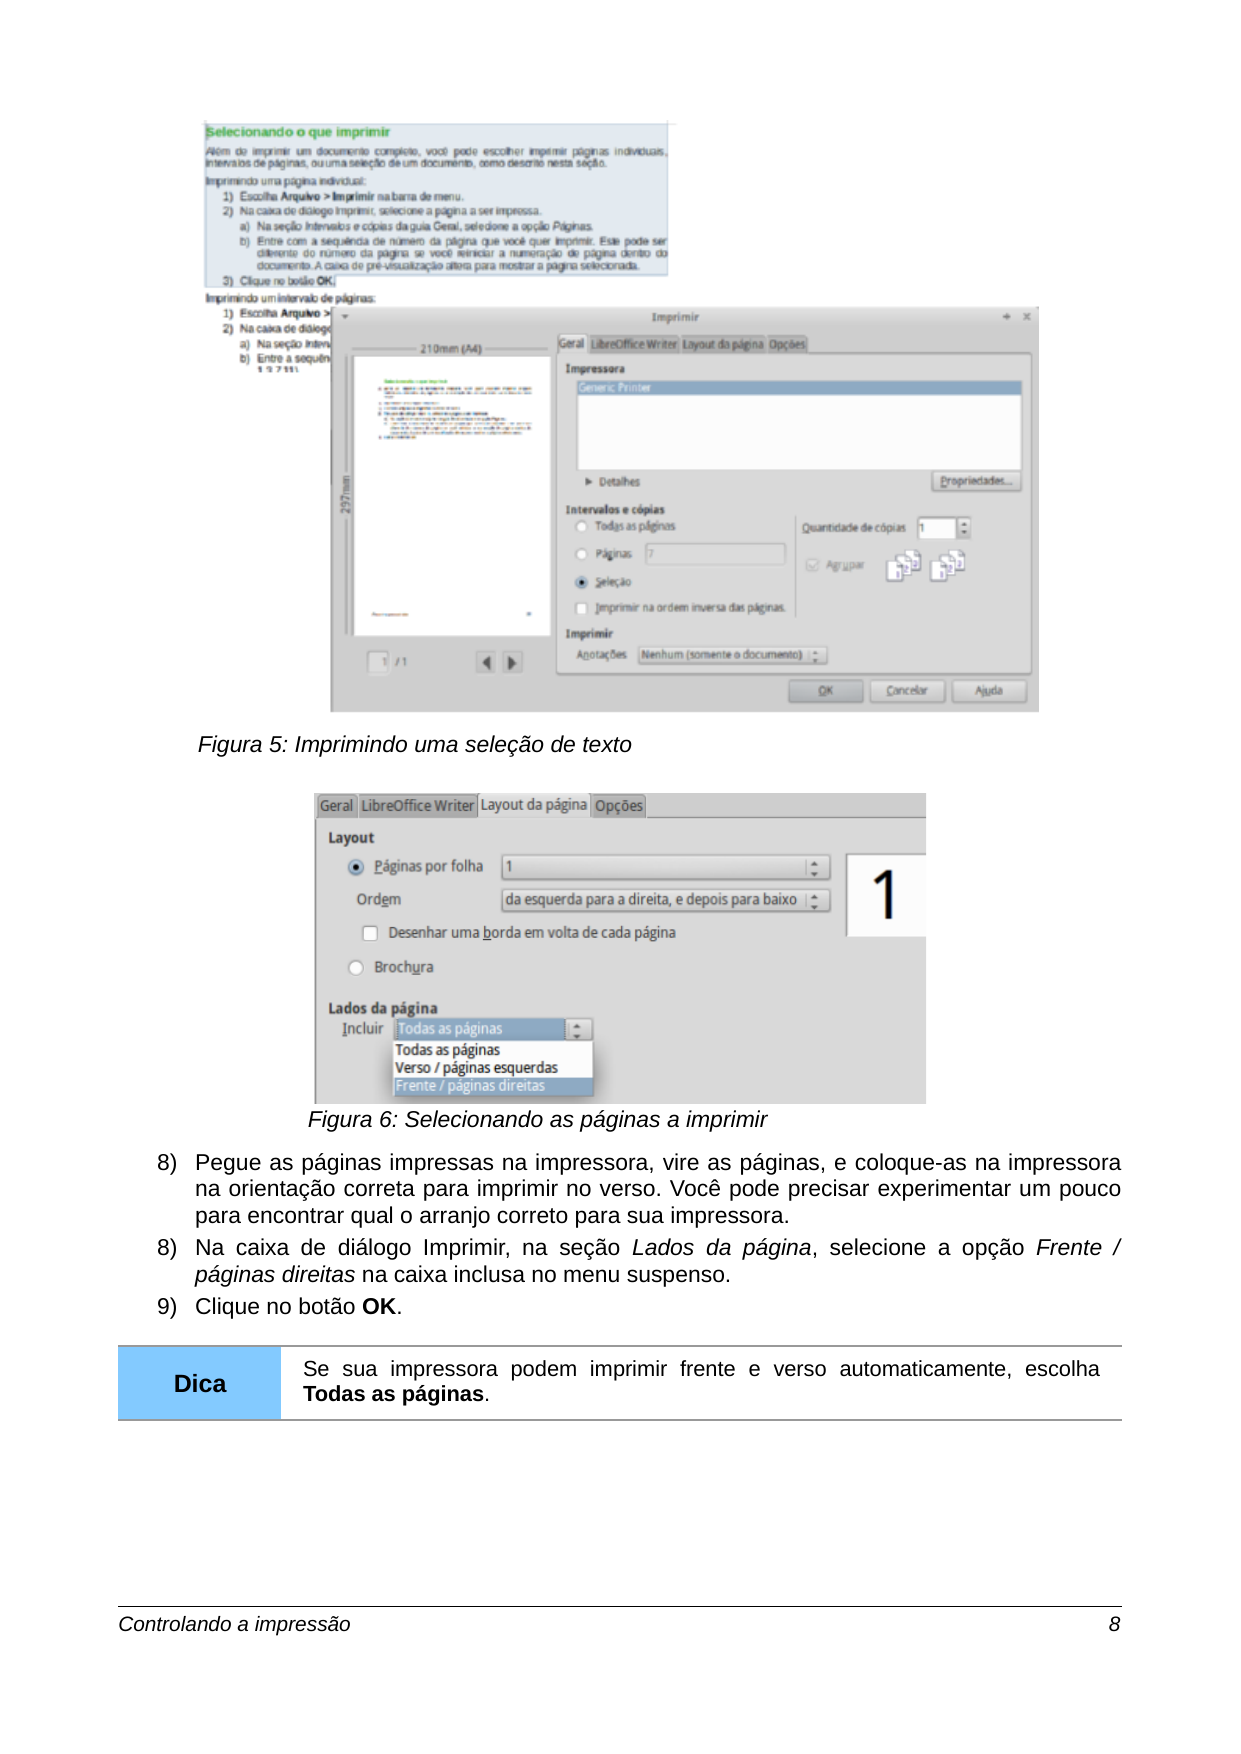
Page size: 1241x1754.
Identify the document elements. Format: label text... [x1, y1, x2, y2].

list Na caixa de diálogo Imprimir, na seção Lados da página, selecione a opção Frente / páginas direitas na caixa inclusa no menu suspenso. [177, 1234, 1122, 1287]
table_header Dica [118, 1347, 281, 1419]
list Pegue as páginas impressas na impressora, vire as páginas, e coloque-as na impressora na orientação correta para imprimir no verso. Você pode precisar experimentar um pouco para encontrar qual o arranjo correto para sua impressora. [177, 1149, 1122, 1228]
list Clique no botão OK. [177, 1293, 1122, 1319]
text Figura 5: Imprimindo uma seleção de texto [198, 118, 1043, 757]
picture [201, 120, 1039, 728]
table_header Se sua impressora podem imprimir frente e verso automaticamente, escolha Todas as páginas. [281, 1347, 1122, 1419]
text Figura 6: Selecionando as páginas a imprimir [308, 791, 933, 1132]
picture [314, 793, 927, 1104]
